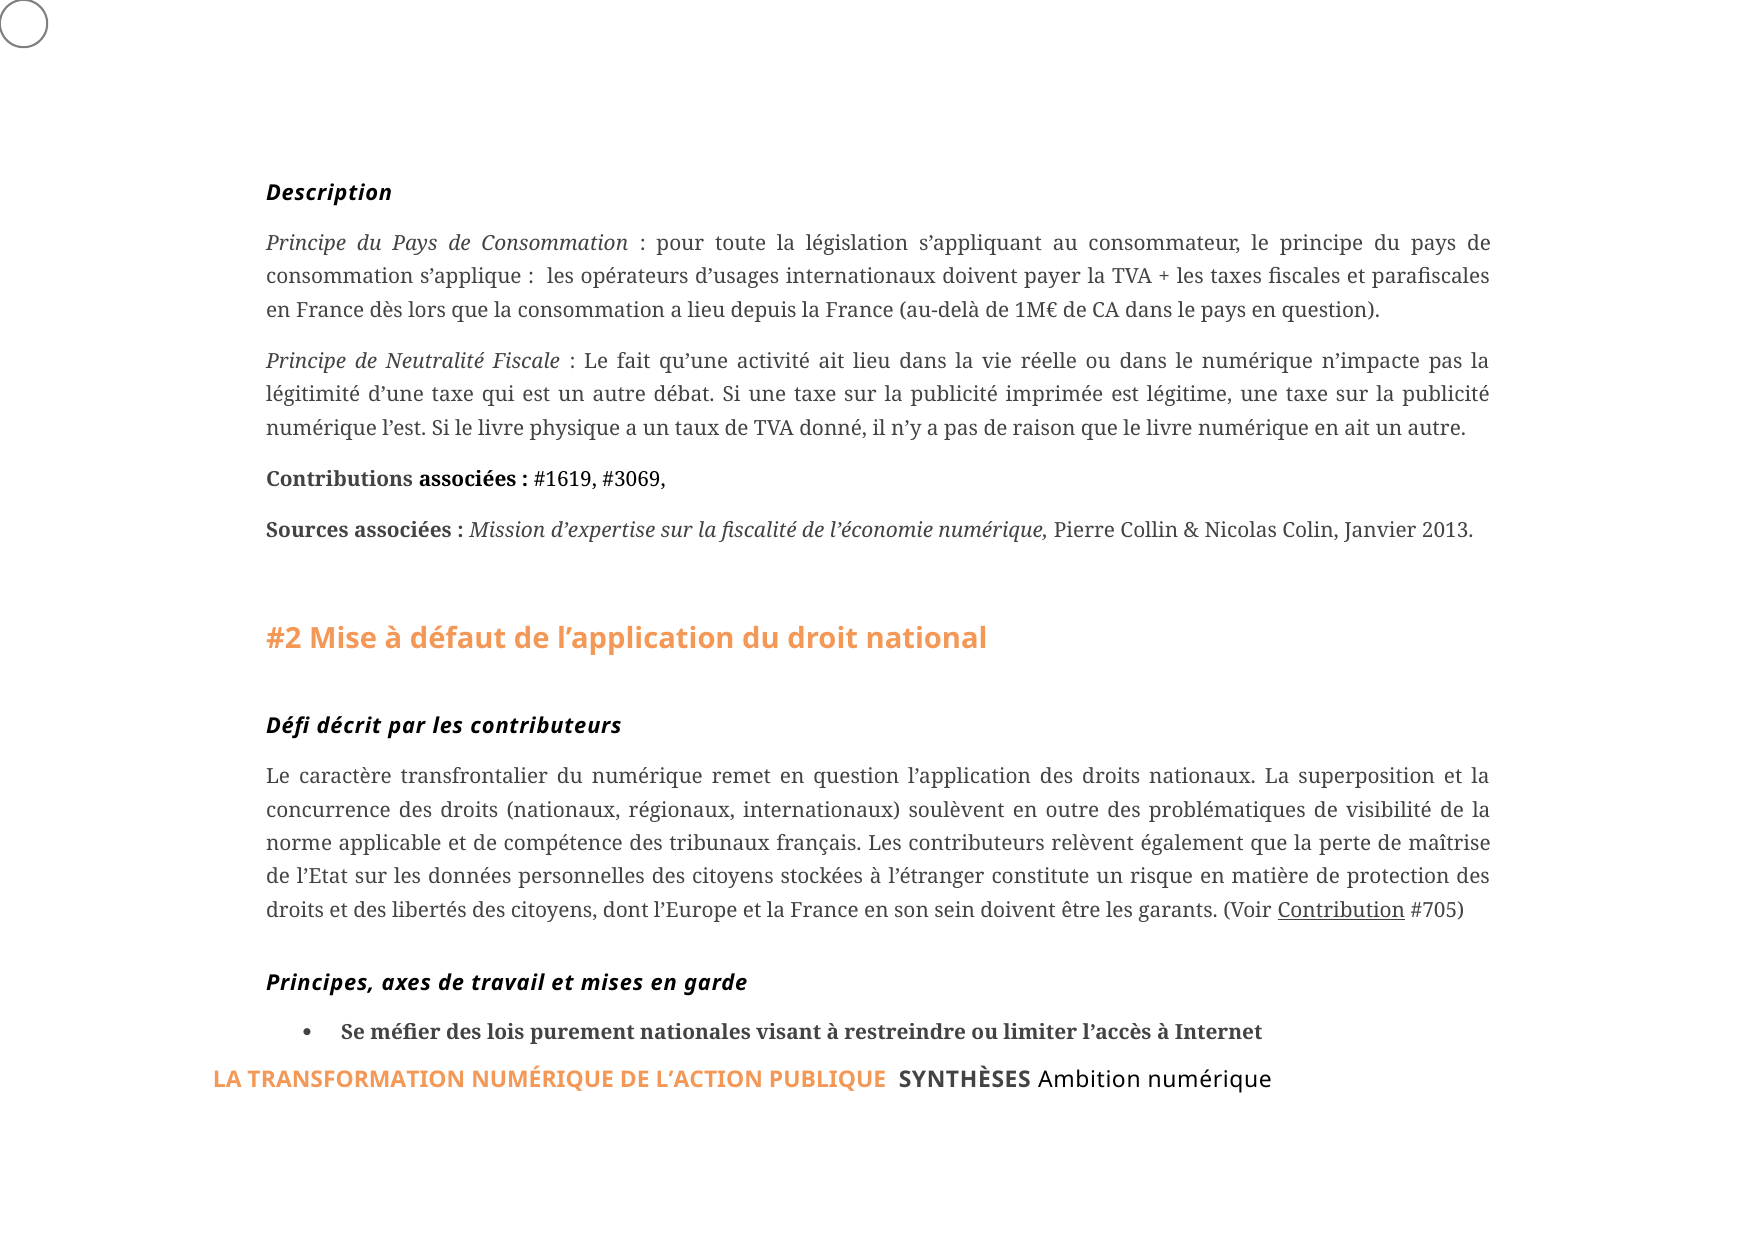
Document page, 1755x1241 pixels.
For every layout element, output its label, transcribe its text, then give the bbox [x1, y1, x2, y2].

text #2 Mise à défaut de l’application du droit national [266, 620, 1492, 656]
text Sources associées : Mission d’expertise sur la fiscalité de l’économie numérique, Pierre Collin & Nicolas Colin, Janvier 2013. [266, 510, 1492, 544]
text Description [266, 177, 1551, 207]
text Principe de Neutralité Fiscale : Le fait qu’une activité ait lieu dans la vie réelle ou dans le numérique n’impacte pas la légitimité d’une taxe qui est un autre débat. Si une taxe sur la publicité imprimée est légitime, une taxe sur la publicité numérique l’est. Si le livre physique a un taux de TVA donné, il n’y a pas de raison que le livre numérique en ait un autre. [266, 342, 1492, 442]
text Défi décrit par les contributeurs [266, 710, 1551, 740]
text Contributions associées : #1619, #3069, [266, 459, 1492, 493]
text Principe du Pays de Consommation : pour toute la législation s’appliquant au consommateur, le principe du pays de consommation s’applique : les opérateurs d’usages internationaux doivent payer la TVA + les taxes fiscales et parafiscales en France dès lors que la consommation a lieu depuis la France (au-delà de 1M€ de CA dans le pays en question). [266, 224, 1492, 324]
text Principes, axes de travail et mises en garde [266, 966, 1551, 996]
text Le caractère transfrontalier du numérique remet en question l’application des droits nationaux. La superposition et la concurrence des droits (nationaux, régionaux, internationaux) soulèvent en outre des problématiques de visibilité de la norme applicable et de compétence des tribunaux français. Les contributeurs relèvent également que la perte de maîtrise de l’Etat sur les données personnelles des citoyens stockées à l’étranger constitute un risque en matière de protection des droits et des libertés des citoyens, dont l’Europe et la France en son sein doivent être les garants. (Voir Contribution #705) [266, 757, 1492, 924]
list Se méfier des lois purement nationales visant à restreindre ou limiter l’accès à Internet [303, 1013, 1492, 1046]
